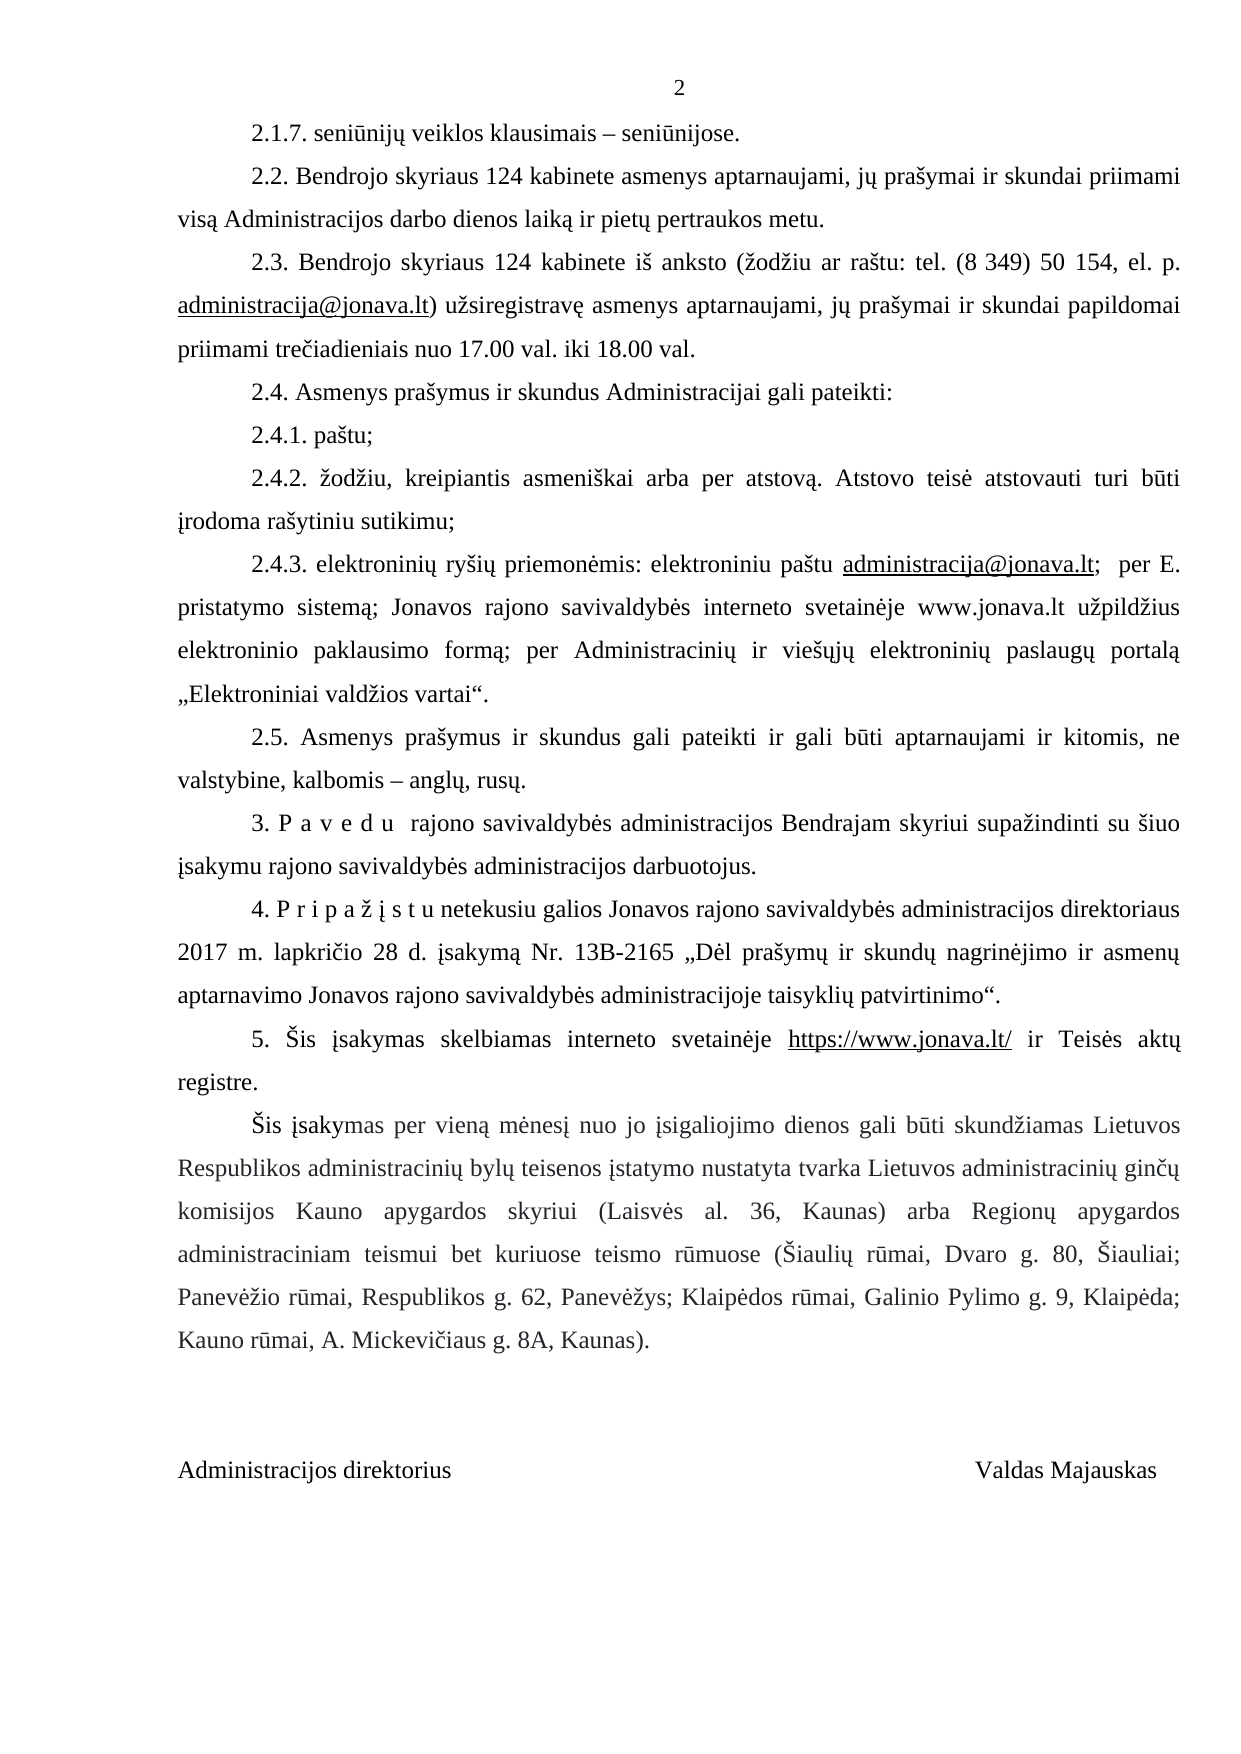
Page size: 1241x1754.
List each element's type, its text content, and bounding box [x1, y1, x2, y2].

text 2.4.3. elektroninių ryšių priemonėmis: elektroniniu paštu administracija@jonava.lt; per E. pristatymo sistemą; Jonavos rajono savivaldybės interneto svetainėje www.jonava.lt užpildžius elektroninio paklausimo formą; per Administracinių ir viešųjų elektroninių paslaugų portalą „Elektroniniai valdžios vartai“. [177, 549, 1181, 707]
text 3. P a v e d u rajono savivaldybės administracijos Bendrajam skyriui supažindinti su šiuo įsakymu rajono savivaldybės administracijos darbuotojus. [177, 808, 1181, 880]
text Administracijos direktorius Valdas Majauskas [177, 1455, 1181, 1484]
text 2.3. Bendrojo skyriaus 124 kabinete iš anksto (žodžiu ar raštu: tel. (8 349) 50 154, el. p. administracija@jonava.lt) užsiregistravę asmenys aptarnaujami, jų prašymai ir skundai papildomai priimami trečiadieniais nuo 17.00 val. iki 18.00 val. [177, 247, 1181, 362]
text Šis įsakymas per vieną mėnesį nuo jo įsigaliojimo dienos gali būti skundžiamas Lietuvos Respublikos administracinių bylų teisenos įstatymo nustatyta tvarka Lietuvos administracinių ginčų komisijos Kauno apygardos skyriui (Laisvės al. 36, Kaunas) arba Regionų apygardos administraciniam teismui bet kuriuose teismo rūmuose (Šiaulių rūmai, Dvaro g. 80, Šiauliai; Panevėžio rūmai, Respublikos g. 62, Panevėžys; Klaipėdos rūmai, Galinio Pylimo g. 9, Klaipėda; Kauno rūmai, A. Mickevičiaus g. 8A, Kaunas). [177, 1110, 1181, 1354]
text 5. Šis įsakymas skelbiamas interneto svetainėje https://www.jonava.lt/ ir Teisės aktų registre. [177, 1024, 1181, 1096]
text 2.4. Asmenys prašymus ir skundus Administracijai gali pateikti: [177, 377, 1181, 406]
text 2.5. Asmenys prašymus ir skundus gali pateikti ir gali būti aptarnaujami ir kitomis, ne valstybine, kalbomis – anglų, rusų. [177, 722, 1181, 794]
text 4. P r i p a ž į s t u netekusiu galios Jonavos rajono savivaldybės administracijos direktoriaus 2017 m. lapkričio 28 d. įsakymą Nr. 13B-2165 „Dėl prašymų ir skundų nagrinėjimo ir asmenų aptarnavimo Jonavos rajono savivaldybės administracijoje taisyklių patvirtinimo“. [177, 894, 1181, 1009]
text 2.2. Bendrojo skyriaus 124 kabinete asmenys aptarnaujami, jų prašymai ir skundai priimami visą Administracijos darbo dienos laiką ir pietų pertraukos metu. [177, 161, 1181, 233]
text 2.1.7. seniūnijų veiklos klausimais – seniūnijose. [177, 118, 1181, 147]
text 2.4.1. paštu; [177, 420, 1181, 449]
text 2.4.2. žodžiu, kreipiantis asmeniškai arba per atstovą. Atstovo teisė atstovauti turi būti įrodoma rašytiniu sutikimu; [177, 463, 1181, 535]
